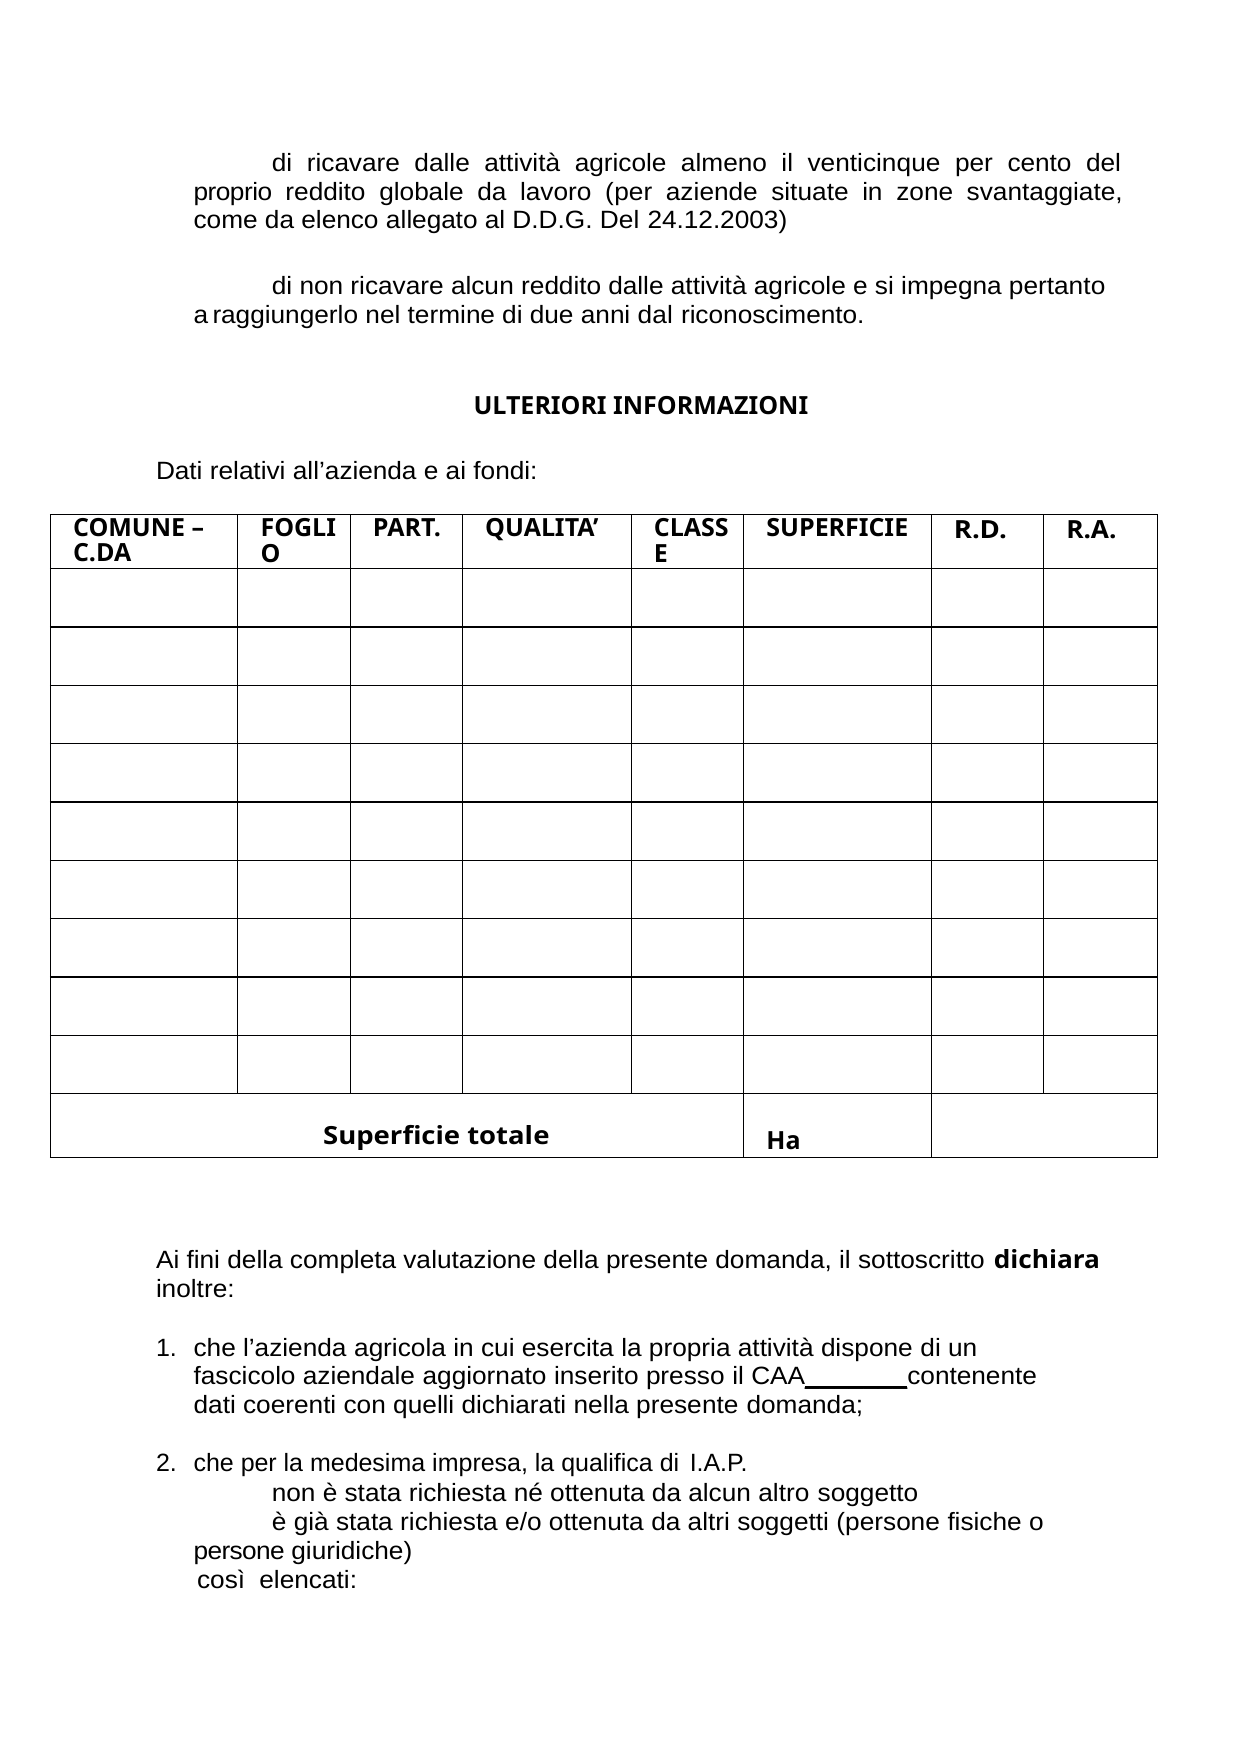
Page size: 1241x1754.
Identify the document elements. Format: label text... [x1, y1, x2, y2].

table_cell [632, 978, 743, 1035]
table_cell [1044, 569, 1157, 626]
table_cell [744, 861, 931, 918]
table_cell [932, 1036, 1043, 1093]
table_cell [932, 978, 1043, 1035]
table_cell [51, 628, 237, 685]
text Dati relativi all’azienda e ai fondi: [156, 456, 1182, 484]
table_cell [932, 1094, 1157, 1157]
table_cell [351, 1036, 462, 1093]
table_cell [632, 861, 743, 918]
table_cell [238, 744, 350, 801]
table_cell [744, 744, 931, 801]
table_cell [463, 978, 631, 1035]
table_cell [51, 569, 237, 626]
list non è stata richiesta né ottenuta da alcun altro soggetto [193, 1478, 1182, 1506]
table_cell [51, 861, 237, 918]
table_cell [51, 744, 237, 801]
table_cell [238, 628, 350, 685]
table_cell [51, 686, 237, 743]
table_cell [744, 1036, 931, 1093]
table_header QUALITA’ [463, 515, 631, 568]
list di non ricavare alcun reddito dalle attività agricole e si impegna pertanto a raggiungerlo nel termine di due anni dal riconoscimento. [193, 271, 1122, 329]
table_cell [1044, 628, 1157, 685]
table_cell [632, 1036, 743, 1093]
table_cell [463, 686, 631, 743]
table_header PART. [351, 515, 462, 568]
table_cell [632, 628, 743, 685]
table_header SUPERFICIE [744, 515, 931, 568]
list che per la medesima impresa, la qualifica di I.A.P. [156, 1448, 1182, 1477]
table_cell [1044, 1036, 1157, 1093]
list di ricavare dalle attività agricole almeno il venticinque per cento del proprio reddito globale da lavoro (per aziende situate in zone svantaggiate, come da elenco allegato al D.D.G. Del 24.12.2003) [193, 148, 1123, 234]
table_cell [463, 919, 631, 976]
table_cell [463, 744, 631, 801]
table_header COMUNE – C.DA [51, 515, 237, 568]
table_cell [632, 569, 743, 626]
table_cell [744, 686, 931, 743]
table_cell [932, 919, 1043, 976]
table_cell [238, 1036, 350, 1093]
table_cell [744, 569, 931, 626]
table_cell [932, 686, 1043, 743]
table_header CLASSE [632, 515, 743, 568]
table_cell [744, 628, 931, 685]
table_cell [238, 978, 350, 1035]
table_cell [351, 569, 462, 626]
table_cell [1044, 861, 1157, 918]
table_cell [932, 744, 1043, 801]
table_header R.A. [1044, 515, 1157, 568]
table_cell [351, 803, 462, 860]
table_cell [463, 628, 631, 685]
table_cell [51, 919, 237, 976]
table_cell [351, 919, 462, 976]
table_cell Ha [744, 1094, 931, 1157]
text Ai fini della completa valutazione della presente domanda, il sottoscritto dichiara [156, 1245, 1182, 1274]
table_cell [351, 686, 462, 743]
table_cell [632, 686, 743, 743]
text così elencati: [197, 1564, 1182, 1593]
table_cell [932, 803, 1043, 860]
list che l’azienda agricola in cui esercita la propria attività dispone di un fascicolo aziendale aggiornato inserito presso il CAA_______contenente dati coerenti con quelli dichiarati nella presente domanda; [156, 1333, 1072, 1419]
table_cell [1044, 978, 1157, 1035]
subtitle ULTERIORI INFORMAZIONI [473, 387, 1182, 421]
table_cell [238, 686, 350, 743]
text inoltre: [156, 1274, 1182, 1303]
table_cell [463, 803, 631, 860]
table_cell [238, 919, 350, 976]
list è già stata richiesta e/o ottenuta da altri soggetti (persone fisiche o persone giuridiche) [193, 1507, 1056, 1564]
table_header FOGLIO [238, 515, 350, 568]
table_cell [463, 861, 631, 918]
table_cell Superficie totale [51, 1094, 743, 1157]
table_cell [744, 803, 931, 860]
table_cell [744, 978, 931, 1035]
table_cell [744, 919, 931, 976]
table_cell [932, 628, 1043, 685]
table_cell [1044, 744, 1157, 801]
table_cell [51, 1036, 237, 1093]
table_header R.D. [932, 515, 1043, 568]
table_cell [632, 919, 743, 976]
table_cell [1044, 686, 1157, 743]
table_cell [351, 744, 462, 801]
table_cell [238, 569, 350, 626]
table_cell [351, 628, 462, 685]
table_cell [632, 803, 743, 860]
table_cell [51, 803, 237, 860]
table_cell [351, 861, 462, 918]
table_cell [932, 861, 1043, 918]
table_cell [932, 569, 1043, 626]
table_cell [51, 978, 237, 1035]
table_cell [463, 569, 631, 626]
table_cell [238, 861, 350, 918]
table_cell [1044, 803, 1157, 860]
table_cell [1044, 919, 1157, 976]
table_cell [351, 978, 462, 1035]
table_cell [632, 744, 743, 801]
table_cell [238, 803, 350, 860]
table_cell [463, 1036, 631, 1093]
